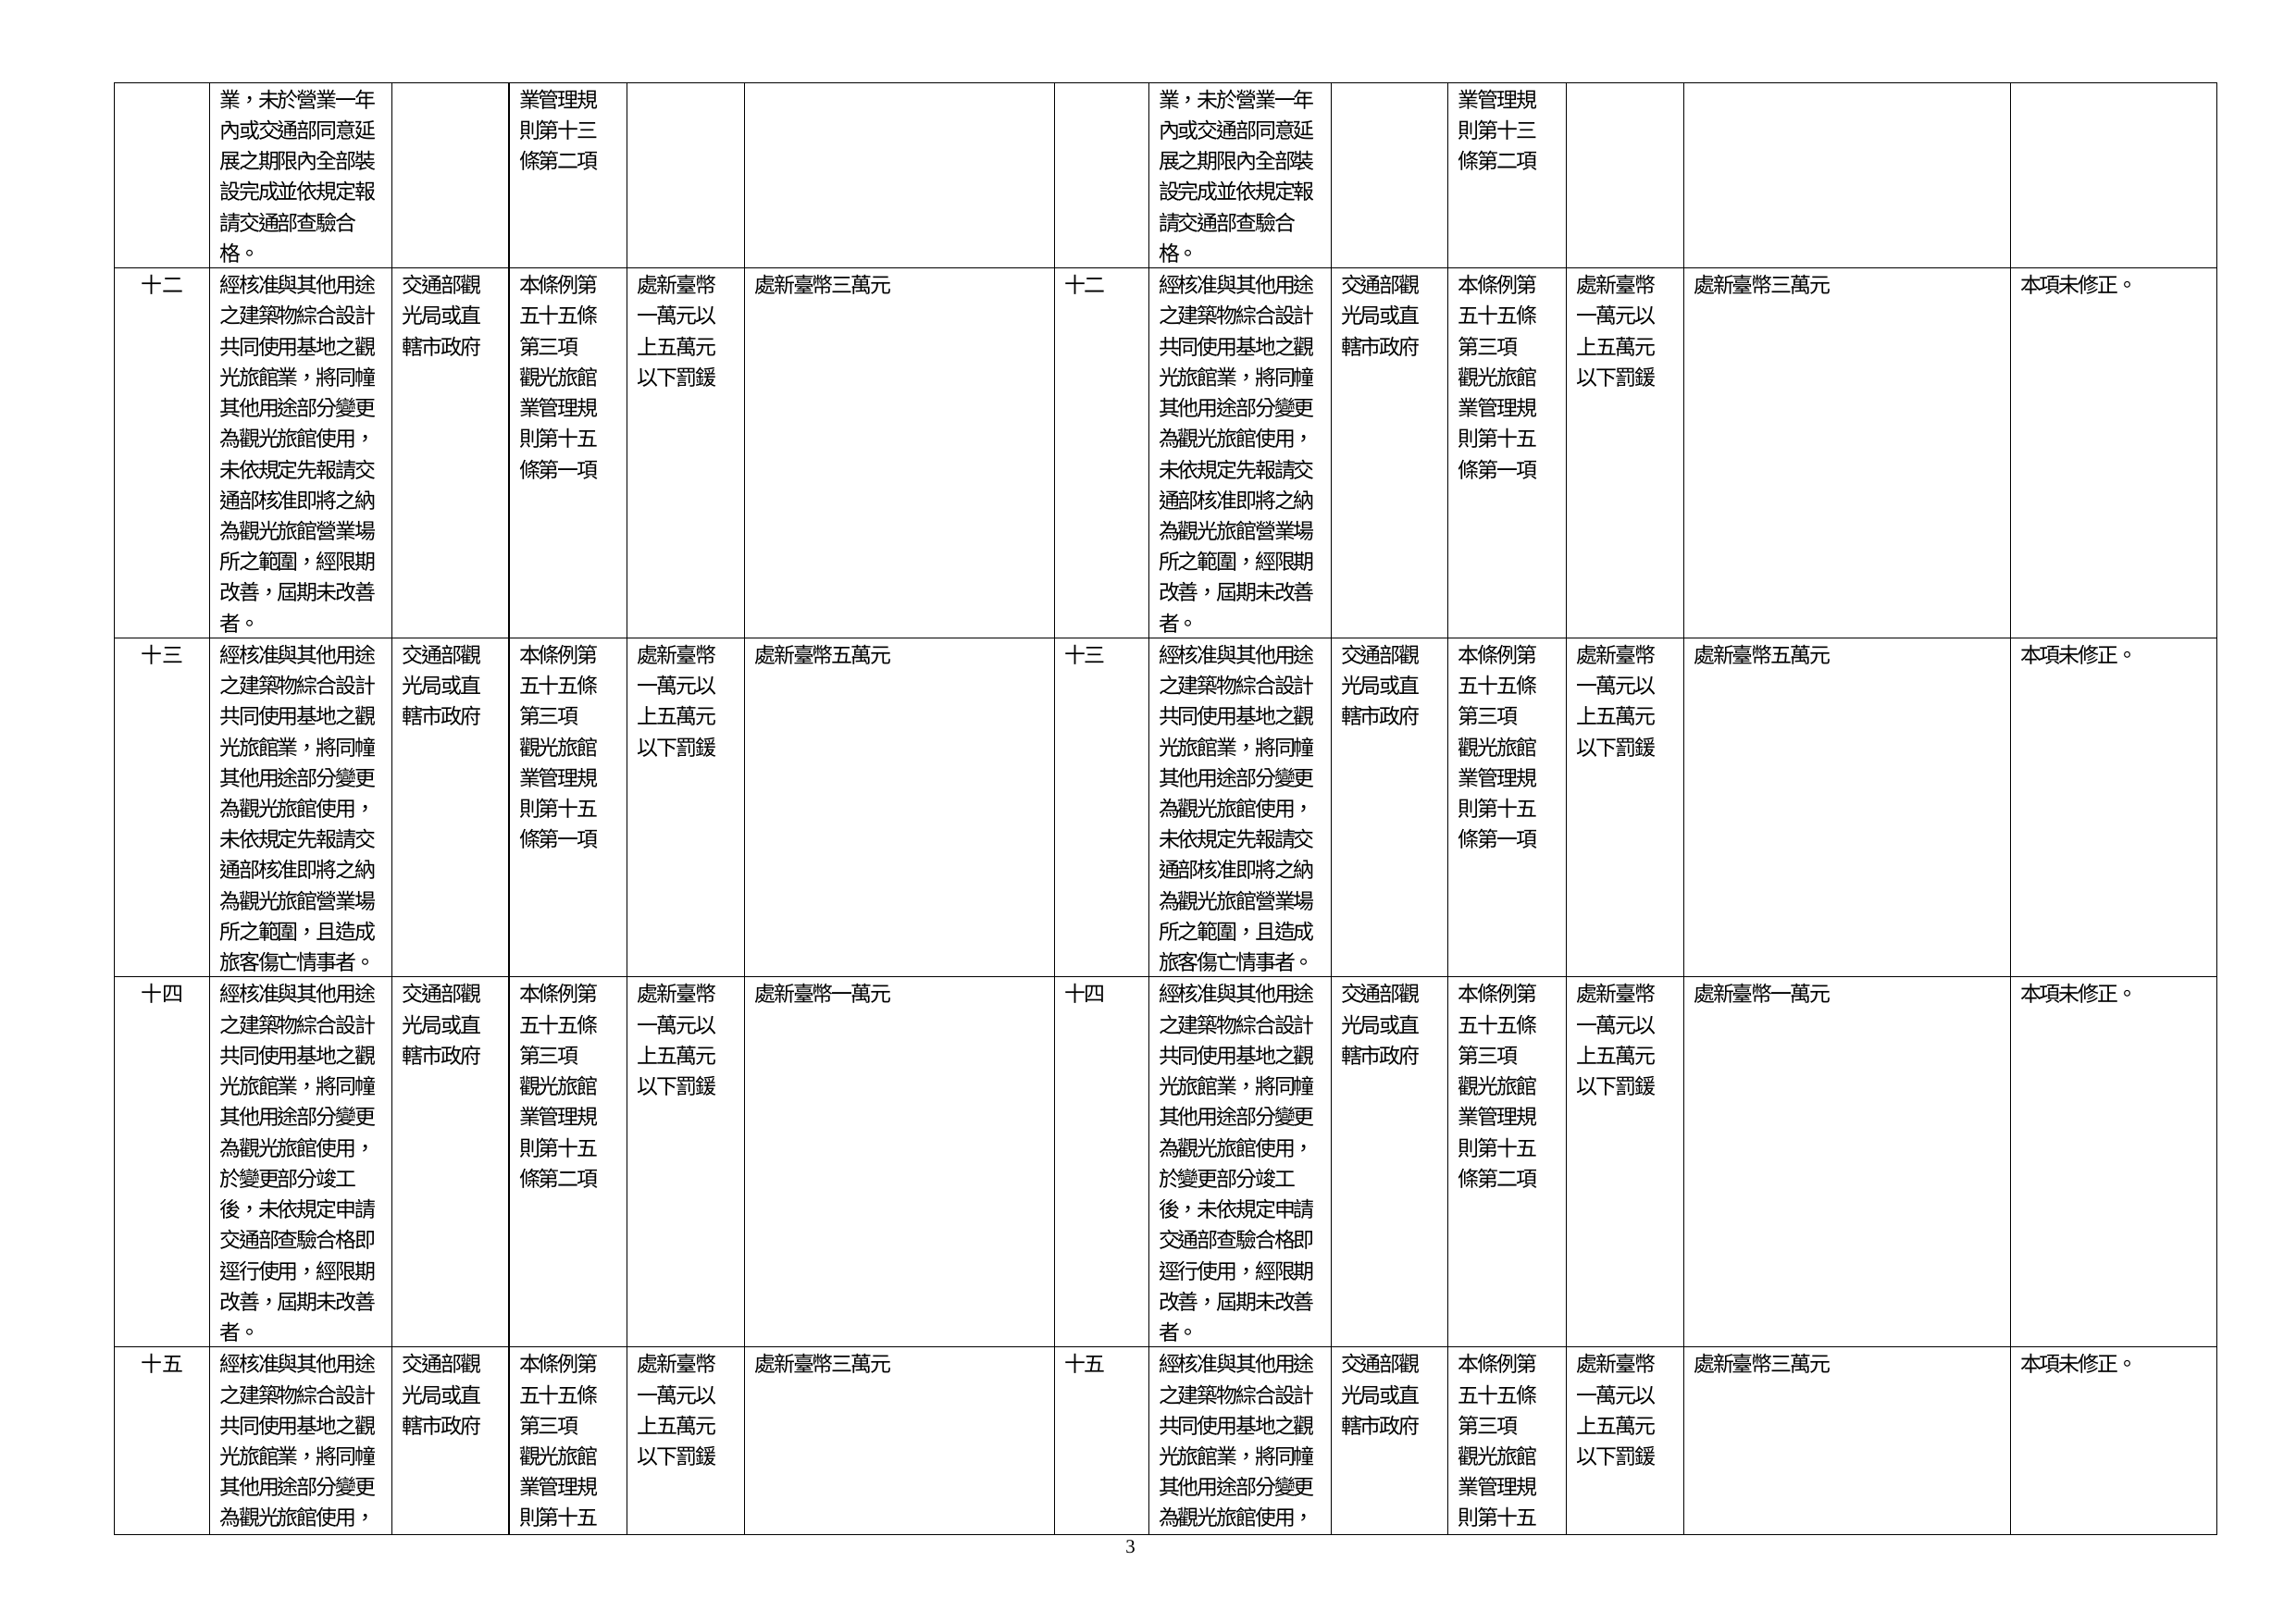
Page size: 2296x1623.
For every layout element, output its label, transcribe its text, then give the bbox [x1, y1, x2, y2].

table_cell [115, 83, 209, 267]
table_cell 經核准與其他用途之建築物綜合設計共同使用基地之觀光旅館業，將同幢其他用途部分變更為觀光旅館使用，未依規定先報請交通部核准即將之納為觀光旅館營業場所之範圍，經限期改善，屆期未改善者。 [381, 268, 391, 638]
table_cell 依觀光旅館業管理規則第十三條第一項之規定先行部分營業之觀光旅館業，未於營業一年內或交通部同意延展之期限內全部裝設完成並依規定報請交通部查驗合格。 [1321, 83, 1331, 267]
table_cell 業管理規則第十三條第二項 [510, 83, 627, 267]
table_cell [1055, 83, 1148, 267]
table_cell 經核准與其他用途之建築物綜合設計共同使用基地之觀光旅館業，將同幢其他用途部分變更為觀光旅館使用，未依規定先報請交通部核准即將之納為觀光旅館營業場所之範圍，且造成旅客傷亡情事者。 [1321, 638, 1331, 976]
table_cell 十二 [1055, 268, 1148, 638]
table_cell 經核准與其他用途之建築物綜合設計共同使用基地之觀光旅館業，將同幢其他用途部分變更為觀光旅館使用，未依規定先報請交通部核准即將之納為觀光旅館營業場所之範圍，經限期改善，屆期未改善者。 [210, 268, 219, 638]
table_cell 處新臺幣一萬元 [1684, 977, 2010, 1346]
table_cell 本條例第五十五條第三項 觀光旅館業管理規則第十五條第一項 [1448, 268, 1566, 638]
table_cell 處新臺幣三萬元 [745, 1347, 1054, 1534]
table_cell 本條例第五十五條第三項 觀光旅館業管理規則第十五條第一項 [510, 638, 627, 976]
table_cell 經核准與其他用途之建築物綜合設計共同使用基地之觀光旅館業，將同幢其他用途部分變更為觀光旅館使用，未依規定先報請交通部核准即將之納為觀光旅館營業場所之範圍，且造成旅客傷亡情事者。 [381, 638, 391, 976]
table_cell [2011, 83, 2216, 267]
table_cell 業管理規則第十三條第二項 [1448, 83, 1566, 267]
table_cell 經核准與其他用途之建築物綜合設計共同使用基地之觀光旅館業，將同幢其他用途部分變更為觀光旅館使用，未依規定先報請交通部核准即將之納為觀光旅館營業場所之範圍，經限期改善，屆期未改善者。 [1149, 268, 1159, 638]
table_cell 處新臺幣一萬元以上五萬元以下罰鍰 [1567, 1347, 1683, 1534]
table_cell 十五 [1055, 1347, 1148, 1534]
table_cell 本項未修正。 [2011, 638, 2216, 976]
table_cell 處新臺幣五萬元 [745, 638, 1054, 976]
table_cell 經核准與其他用途之建築物綜合設計共同使用基地之觀光旅館業，將同幢其他用途部分變更為觀光旅館使用，未依規定先報請交通部核准即將之納為觀光旅館營業場所之範圍，且造成旅客傷亡情事者。 [210, 638, 219, 976]
table_cell 依觀光旅館業管理規則第十三條第一項之規定先行部分營業之觀光旅館業，未於營業一年內或交通部同意延展之期限內全部裝設完成並依規定報請交通部查驗合格。 [381, 83, 391, 267]
table_cell 處新臺幣一萬元以上五萬元以下罰鍰 [1567, 638, 1683, 976]
table_cell 經核准與其他用途之建築物綜合設計共同使用基地之觀光旅館業，將同幢其他用途部分變更為觀光旅館使用，於變更部分竣工後，未依規定申請交通部查驗合格即逕行使用，經限期改善，屆期未改善者。 [1321, 977, 1331, 1346]
table_cell 交通部觀光局或直轄市政府 [1332, 1347, 1447, 1534]
table_cell 交通部觀光局或直轄市政府 [392, 1347, 508, 1534]
table_cell 處新臺幣一萬元以上五萬元以下罰鍰 [627, 977, 744, 1346]
table_cell 處新臺幣一萬元以上五萬元以下罰鍰 [1567, 268, 1683, 638]
table_cell 交通部觀光局或直轄市政府 [392, 638, 508, 976]
table_cell 十二 [115, 268, 209, 638]
table_cell 處新臺幣三萬元 [745, 268, 1054, 638]
table_cell [627, 83, 744, 267]
table_cell 本項未修正。 [2011, 1347, 2216, 1534]
table_cell 依觀光旅館業管理規則第十三條第一項之規定先行部分營業之觀光旅館業，未於營業一年內或交通部同意延展之期限內全部裝設完成並依規定報請交通部查驗合格。 [1149, 83, 1159, 267]
table_cell 處新臺幣一萬元以上五萬元以下罰鍰 [627, 638, 744, 976]
table_cell 處新臺幣三萬元 [1684, 268, 2010, 638]
table_cell 交通部觀光局或直轄市政府 [392, 268, 508, 638]
table_cell 本條例第五十五條第三項 觀光旅館業管理規則第十五條第二項 [510, 977, 627, 1346]
table_cell [1684, 83, 2010, 267]
table_cell 十五 [115, 1347, 209, 1534]
table_cell 交通部觀光局或直轄市政府 [1332, 638, 1447, 976]
table_cell 依觀光旅館業管理規則第十三條第一項之規定先行部分營業之觀光旅館業，未於營業一年內或交通部同意延展之期限內全部裝設完成並依規定報請交通部查驗合格。 [210, 83, 219, 267]
table_cell 十三 [1055, 638, 1148, 976]
table_cell 經核准與其他用途之建築物綜合設計共同使用基地之觀光旅館業，將同幢其他用途部分變更為觀光旅館使用，於變更部分竣工後，未依規定申請交通部查驗合格即逕行使用，經限期改善，屆期未改善者。 [1149, 977, 1159, 1346]
table_cell 十三 [115, 638, 209, 976]
table_cell 經核准與其他用途之建築物綜合設計共同使用基地之觀光旅館業，將同幢其他用途部分變更為觀光旅館使用，於變更部分竣工後，未依規定申請交通部查驗合格即逕行使用，且造成旅客傷亡情事者。 [210, 1347, 391, 1534]
table_cell [392, 83, 508, 267]
table_cell 處新臺幣一萬元以上五萬元以下罰鍰 [627, 268, 744, 638]
table_cell [745, 83, 1054, 267]
table_cell 本條例第五十五條第三項 觀光旅館業管理規則第十五 [1448, 1347, 1566, 1534]
table_cell 交通部觀光局或直轄市政府 [1332, 268, 1447, 638]
table_cell 本條例第五十五條第三項 觀光旅館業管理規則第十五條第一項 [510, 268, 627, 638]
table_cell [1567, 83, 1683, 267]
table_cell 處新臺幣一萬元 [745, 977, 1054, 1346]
table_cell 本條例第五十五條第三項 觀光旅館業管理規則第十五條第二項 [1448, 977, 1566, 1346]
table_cell 處新臺幣一萬元以上五萬元以下罰鍰 [1567, 977, 1683, 1346]
table_cell 處新臺幣三萬元 [1684, 1347, 2010, 1534]
table_cell 交通部觀光局或直轄市政府 [1332, 977, 1447, 1346]
table_cell 經核准與其他用途之建築物綜合設計共同使用基地之觀光旅館業，將同幢其他用途部分變更為觀光旅館使用，未依規定先報請交通部核准即將之納為觀光旅館營業場所之範圍，經限期改善，屆期未改善者。 [1321, 268, 1331, 638]
table_cell 經核准與其他用途之建築物綜合設計共同使用基地之觀光旅館業，將同幢其他用途部分變更為觀光旅館使用，於變更部分竣工後，未依規定申請交通部查驗合格即逕行使用，經限期改善，屆期未改善者。 [381, 977, 391, 1346]
table_cell 經核准與其他用途之建築物綜合設計共同使用基地之觀光旅館業，將同幢其他用途部分變更為觀光旅館使用，於變更部分竣工後，未依規定申請交通部查驗合格即逕行使用，且造成旅客傷亡情事者。 [1149, 1347, 1331, 1534]
table_cell 交通部觀光局或直轄市政府 [392, 977, 508, 1346]
table_cell 處新臺幣一萬元以上五萬元以下罰鍰 [627, 1347, 744, 1534]
table_cell 本項未修正。 [2011, 268, 2216, 638]
table_cell 十四 [115, 977, 209, 1346]
table_cell 十四 [1055, 977, 1148, 1346]
table_cell 本條例第五十五條第三項 觀光旅館業管理規則第十五 [510, 1347, 627, 1534]
table_cell 經核准與其他用途之建築物綜合設計共同使用基地之觀光旅館業，將同幢其他用途部分變更為觀光旅館使用，未依規定先報請交通部核准即將之納為觀光旅館營業場所之範圍，且造成旅客傷亡情事者。 [1149, 638, 1159, 976]
table_cell 本項未修正。 [2011, 977, 2216, 1346]
table_cell 經核准與其他用途之建築物綜合設計共同使用基地之觀光旅館業，將同幢其他用途部分變更為觀光旅館使用，於變更部分竣工後，未依規定申請交通部查驗合格即逕行使用，經限期改善，屆期未改善者。 [210, 977, 219, 1346]
table_cell [1332, 83, 1447, 267]
table_cell 本條例第五十五條第三項 觀光旅館業管理規則第十五條第一項 [1448, 638, 1566, 976]
table_cell 處新臺幣五萬元 [1684, 638, 2010, 976]
